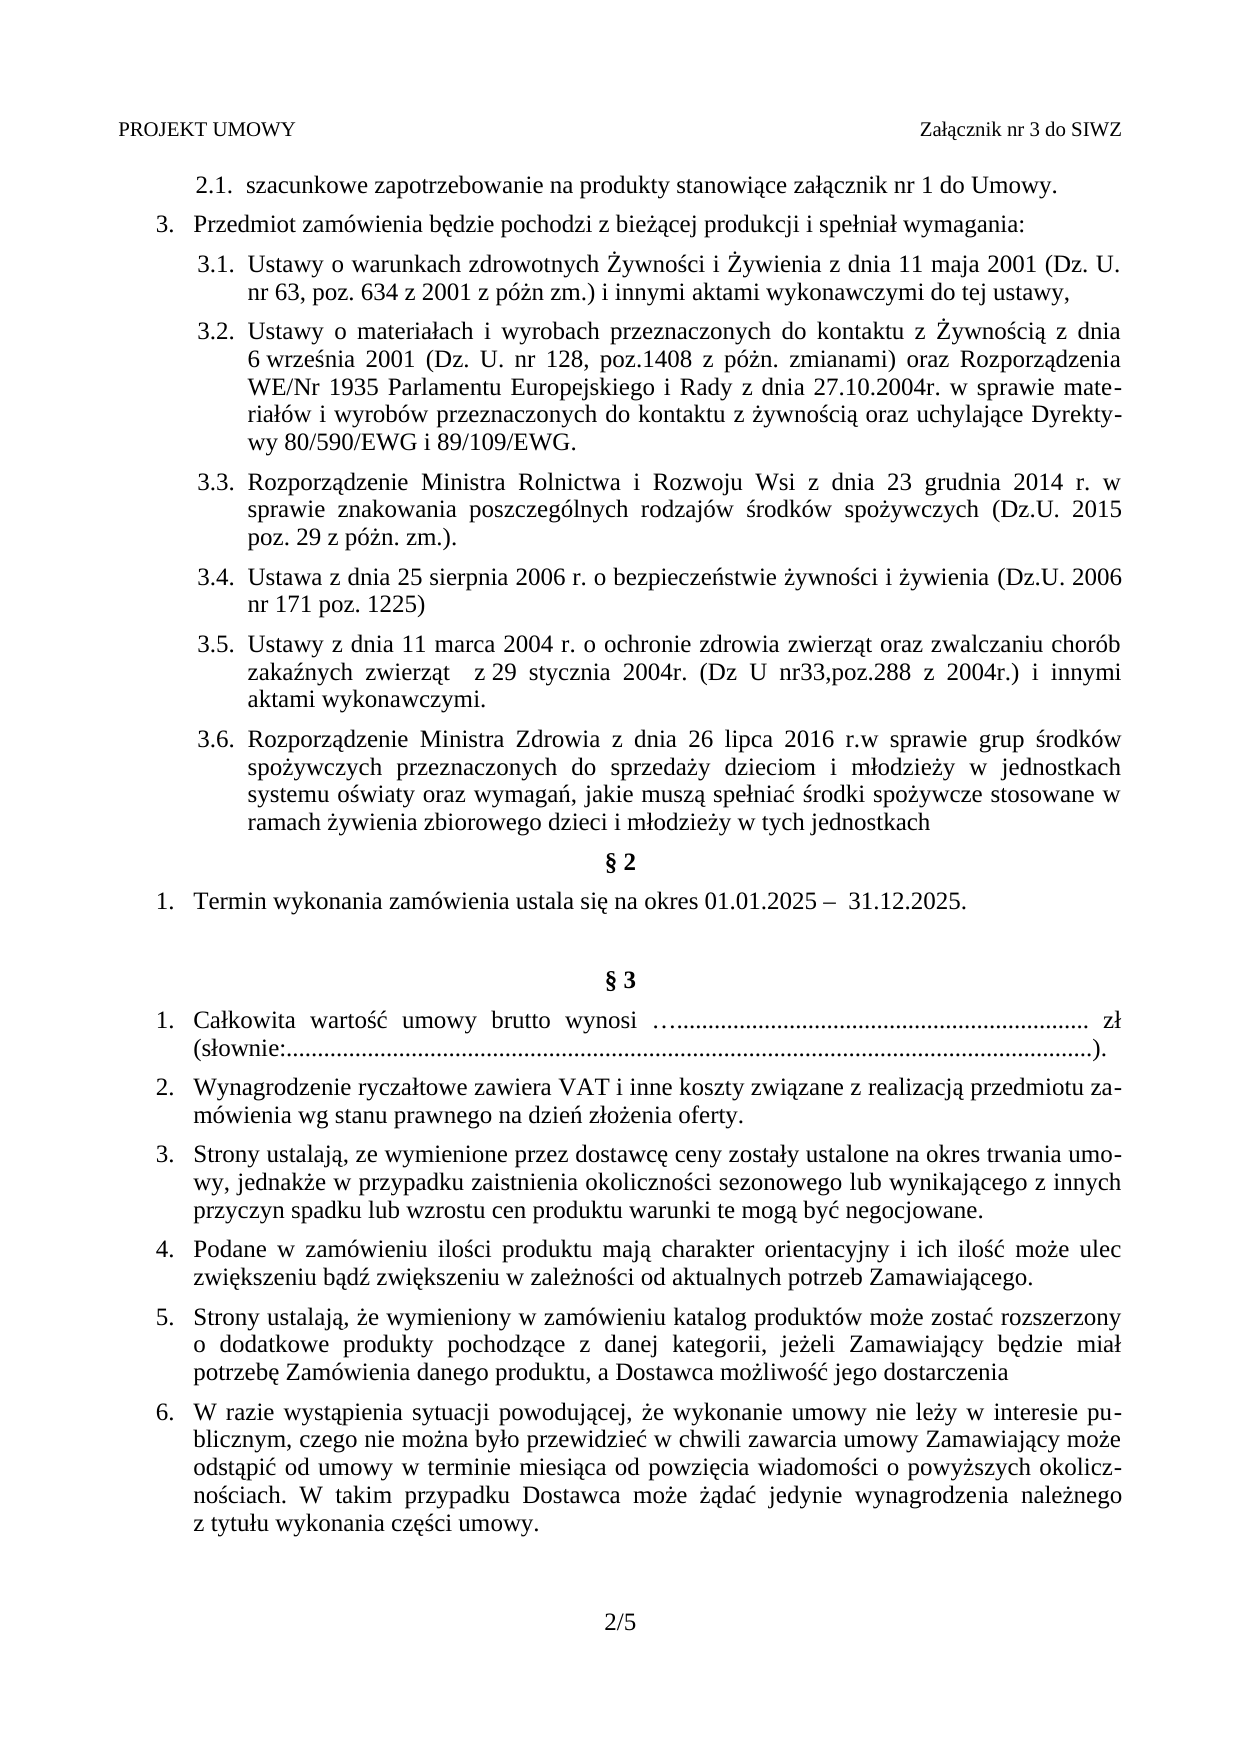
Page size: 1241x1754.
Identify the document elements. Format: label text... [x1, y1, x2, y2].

list Ustawy o materiałach i wyrobach przeznaczonych do kontaktu z Żywnością z dnia 6 września 2001 (Dz. U. nr 128, poz.1408 z póżn. zmianami) oraz Rozporządzenia WE/Nr 1935 Parlamentu Europejskiego i Rady z dnia 27.10.2004r. w sprawie mate­riałów i wyrobów przeznaczonych do kontaktu z żywnością oraz uchylające Dyrekty­wy 80/590/EWG i 89/109/EWG. [197, 317, 1122, 456]
list Ustawy z dnia 11 marca 2004 r. o ochronie zdrowia zwierząt oraz zwalczaniu chorób zakaźnych zwierząt z 29 stycznia 2004r. (Dz U nr33,poz.288 z 2004r.) i innymi aktami wykonawczymi. [197, 630, 1122, 713]
text § 3 [118, 966, 1122, 994]
list Rozporządzenie Ministra Zdrowia z dnia 26 lipca 2016 r.w sprawie grup środków spożywczych przeznaczonych do sprzedaży dzieciom i młodzieży w jednostkach systemu oświaty oraz wymagań, jakie muszą spełniać środki spożywcze stosowane w ramach żywienia zbiorowego dzieci i młodzieży w tych jednostkach [197, 725, 1122, 836]
list szacunkowe zapotrzebowanie na produkty stanowiące załącznik nr 1 do Umowy. [195, 171, 1122, 198]
list Termin wykonania zamówienia ustala się na okres 01.01.2025 – 31.12.2025. [156, 887, 1122, 915]
list Podane w zamówieniu ilości produktu mają charakter orientacyjny i ich ilość może ulec zwiększeniu bądź zwiększeniu w zależności od aktualnych potrzeb Zamawiającego. [156, 1236, 1122, 1291]
list Przedmiot zamówienia będzie pochodzi z bieżącej produkcji i spełniał wymagania: [156, 210, 1122, 238]
list Ustawa z dnia 25 sierpnia 2006 r. o bezpieczeństwie żywności i żywienia (Dz.U. 2006 nr 171 poz. 1225) [197, 563, 1122, 618]
list Rozporządzenie Ministra Rolnictwa i Rozwoju Wsi z dnia 23 grudnia 2014 r. w sprawie znakowania poszczególnych rodzajów środków spożywczych (Dz.U. 2015 poz. 29 z póżn. zm.). [197, 468, 1122, 551]
list Ustawy o warunkach zdrowotnych Żywności i Żywienia z dnia 11 maja 2001 (Dz. U. nr 63, poz. 634 z 2001 z póżn zm.) i innymi aktami wykonawczymi do tej ustawy, [197, 250, 1122, 305]
list Wynagrodzenie ryczałtowe zawiera VAT i inne koszty związane z realizacją przedmiotu za­mówienia wg stanu prawnego na dzień złożenia oferty. [156, 1073, 1122, 1129]
list Strony ustalają, ze wymienione przez dostawcę ceny zostały ustalone na okres trwania umo­wy, jednakże w przypadku zaistnienia okoliczności sezonowego lub wynikającego z innych przyczyn spadku lub wzrostu cen produktu warunki te mogą być negocjowane. [156, 1141, 1122, 1224]
list Strony ustalają, że wymieniony w zamówieniu katalog produktów może zostać rozszerzony o dodatkowe produkty pochodzące z danej kategorii, jeżeli Zamawiający będzie miał potrzebę Zamówienia danego produktu, a Dostawca możliwość jego dostarczenia [156, 1303, 1122, 1386]
list W razie wystąpienia sytuacji powodującej, że wykonanie umowy nie leży w interesie pu­blicznym, czego nie można było przewidzieć w chwili zawarcia umowy Zamawiający może odstąpić od umowy w terminie miesiąca od powzięcia wiadomości o powyższych okolicz­nościach. W takim przypadku Dostawca może żądać jedynie wynagrodze­nia należnego z tytułu wykonania części umowy. [156, 1398, 1122, 1536]
list Całkowita wartość umowy brutto wynosi ….................................................................. zł (słownie:.................................................................................................................................). [156, 1006, 1122, 1061]
list § 2 [118, 848, 1122, 875]
